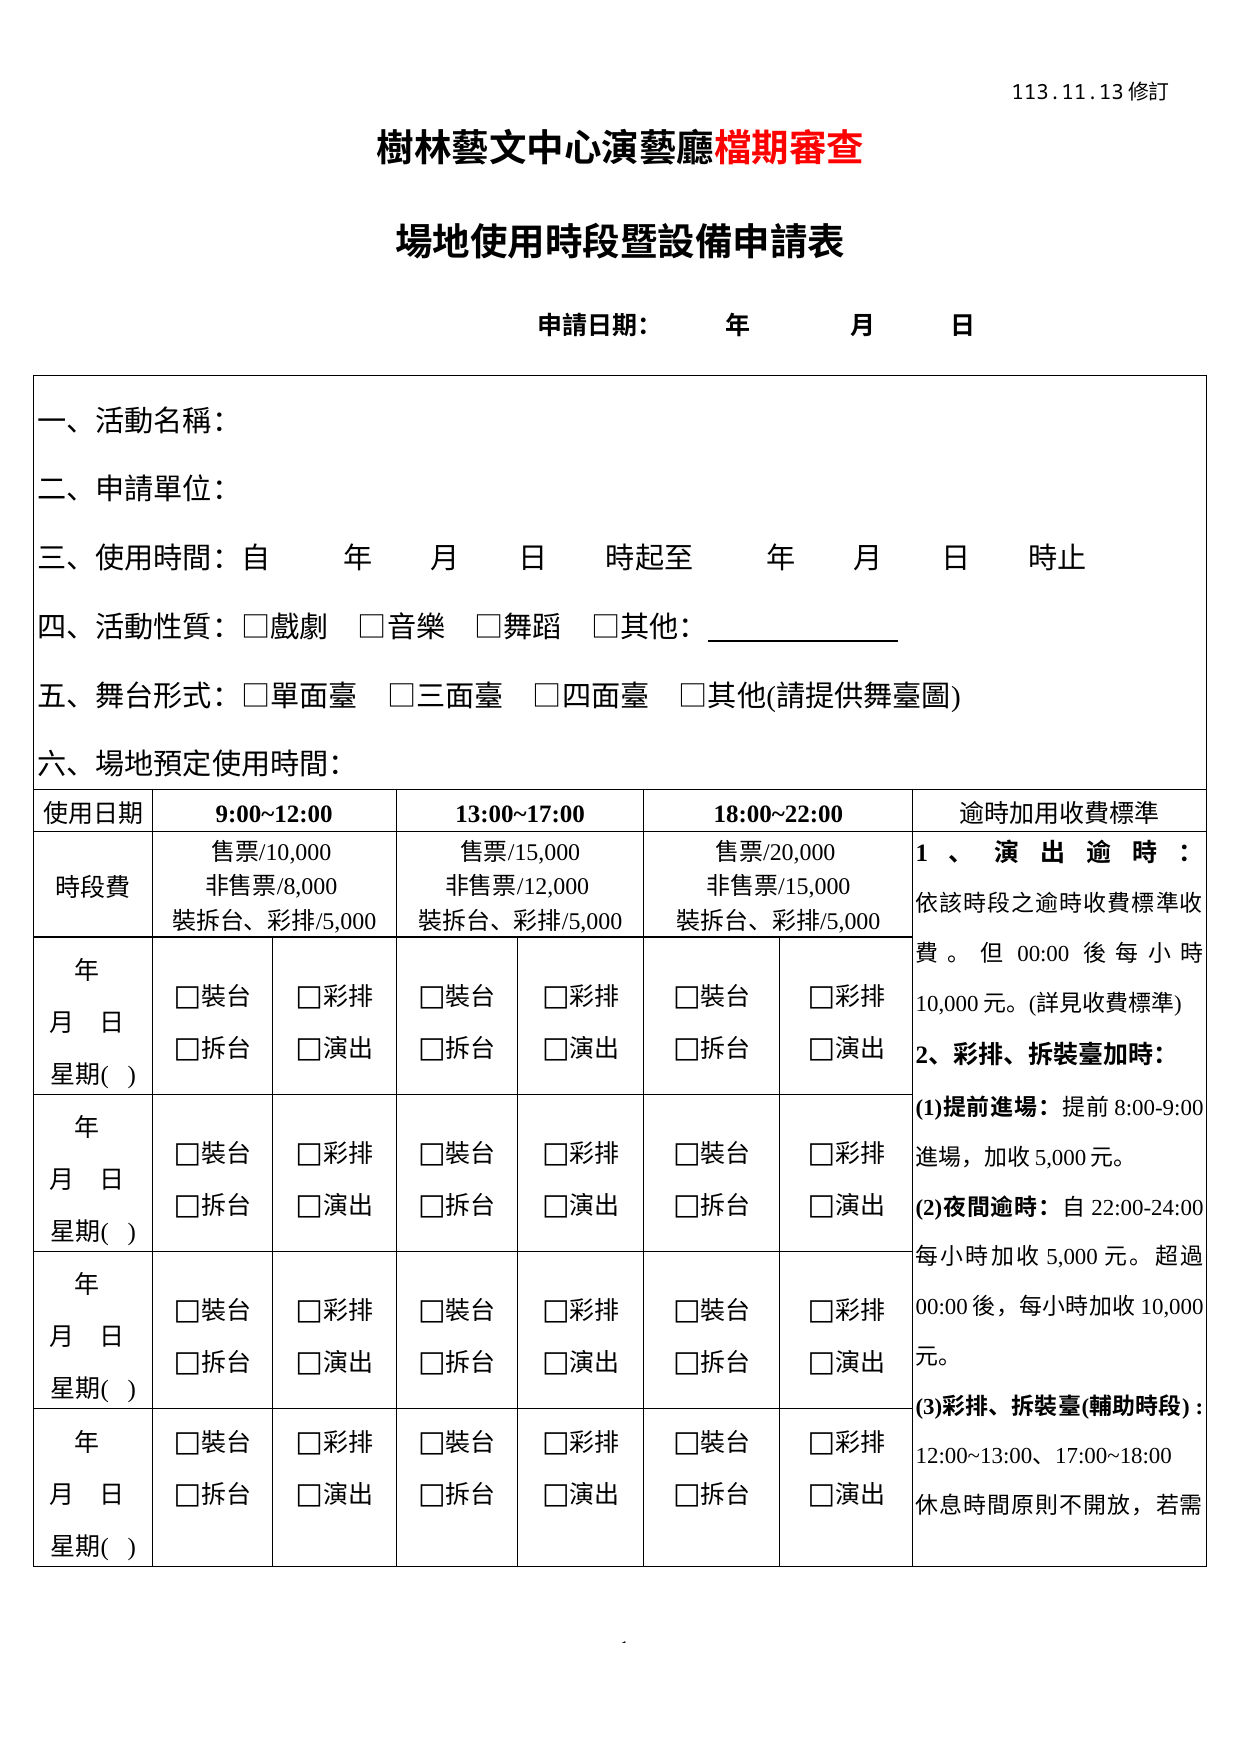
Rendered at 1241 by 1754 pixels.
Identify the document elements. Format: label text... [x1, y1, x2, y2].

table_cell □裝台 □拆台 [397, 938, 517, 1094]
table_cell 年 月 日 星期( ) [34, 938, 152, 1094]
table_cell □彩排 □演出 [780, 938, 912, 1094]
text 樹林藝文中心演藝廳檔期審查 [71, 118, 1169, 172]
table_cell □裝台 □拆台 [644, 1095, 779, 1251]
table_cell 年 月 日 星期( ) [34, 1095, 152, 1251]
text 申請日期： 年 月 日 [71, 306, 1169, 342]
table_cell 18:00~22:00 [644, 790, 912, 831]
table_cell □彩排 □演出 [518, 1252, 643, 1408]
table_cell □彩排 □演出 [273, 938, 396, 1094]
table_cell □裝台 □拆台 [644, 1252, 779, 1408]
table_cell 9:00~12:00 [153, 790, 396, 831]
table_cell □裝台 □拆台 [153, 1409, 272, 1566]
table_cell □彩排 □演出 [780, 1409, 912, 1566]
table_cell 時段費 [34, 832, 152, 936]
table_cell 年 月 日 星期( ) [34, 1409, 152, 1566]
table_cell □彩排 □演出 [518, 1409, 643, 1566]
table_cell 逾時加用收費標準 [913, 790, 1206, 831]
table_cell □彩排 □演出 [518, 1095, 643, 1251]
table_cell 售票/15,000 非售票/12,000 裝拆台、彩排/5,000 [397, 832, 643, 936]
table_cell □彩排 □演出 [780, 1095, 912, 1251]
table_cell □裝台 □拆台 [644, 1409, 779, 1566]
table_cell □彩排 □演出 [780, 1252, 912, 1408]
table_cell □裝台 □拆台 [397, 1252, 517, 1408]
table_cell 1、演出逾時： 依該時段之逾時收費標準收費。但00:00後每小時10,000元。(詳見收費標準) 2、彩排、拆裝臺加時： (1)提前進場：提前8:00-9:00進場，加收5,000元。 (2)夜間逾時：自22:00-24:00每小時加收5,000元。超過00:00後，每小時加收10,000元。 (3)彩排、拆裝臺(輔助時段) : 12:00~13:00、17:00~18:00 休息時間原則不開放，若需 [913, 832, 1206, 1566]
table_cell 售票/10,000 非售票/8,000 裝拆台、彩排/5,000 [153, 832, 396, 936]
table_cell 13:00~17:00 [397, 790, 643, 831]
table_cell □裝台 □拆台 [397, 1095, 517, 1251]
table_cell 年 月 日 星期( ) [34, 1252, 152, 1408]
table_cell 售票/20,000 非售票/15,000 裝拆台、彩排/5,000 [644, 832, 912, 936]
table_cell □彩排 □演出 [518, 938, 643, 1094]
table_cell □彩排 □演出 [273, 1409, 396, 1566]
table_cell □裝台 □拆台 [644, 938, 779, 1094]
table_cell □裝台 □拆台 [153, 1252, 272, 1408]
table_cell □彩排 □演出 [273, 1095, 396, 1251]
table_cell 使用日期 [34, 790, 152, 831]
table_cell □裝台 □拆台 [153, 938, 272, 1094]
table_cell □彩排 □演出 [273, 1252, 396, 1408]
table_cell □裝台 □拆台 [397, 1409, 517, 1566]
table_header 一、活動名稱： 二、申請單位： 三、使用時間：自 年 月 日 時起至 年 月 日 時止 四、活動性質：□戲劇 □音樂 □舞蹈 □其他： 五、舞台形式：□單面臺 □三面臺 □四面臺 □其他(請提供舞臺圖) 六、場地預定使用時間： [34, 376, 1206, 788]
table_cell □裝台 □拆台 [153, 1095, 272, 1251]
text 場地使用時段暨設備申請表 [71, 212, 1169, 266]
